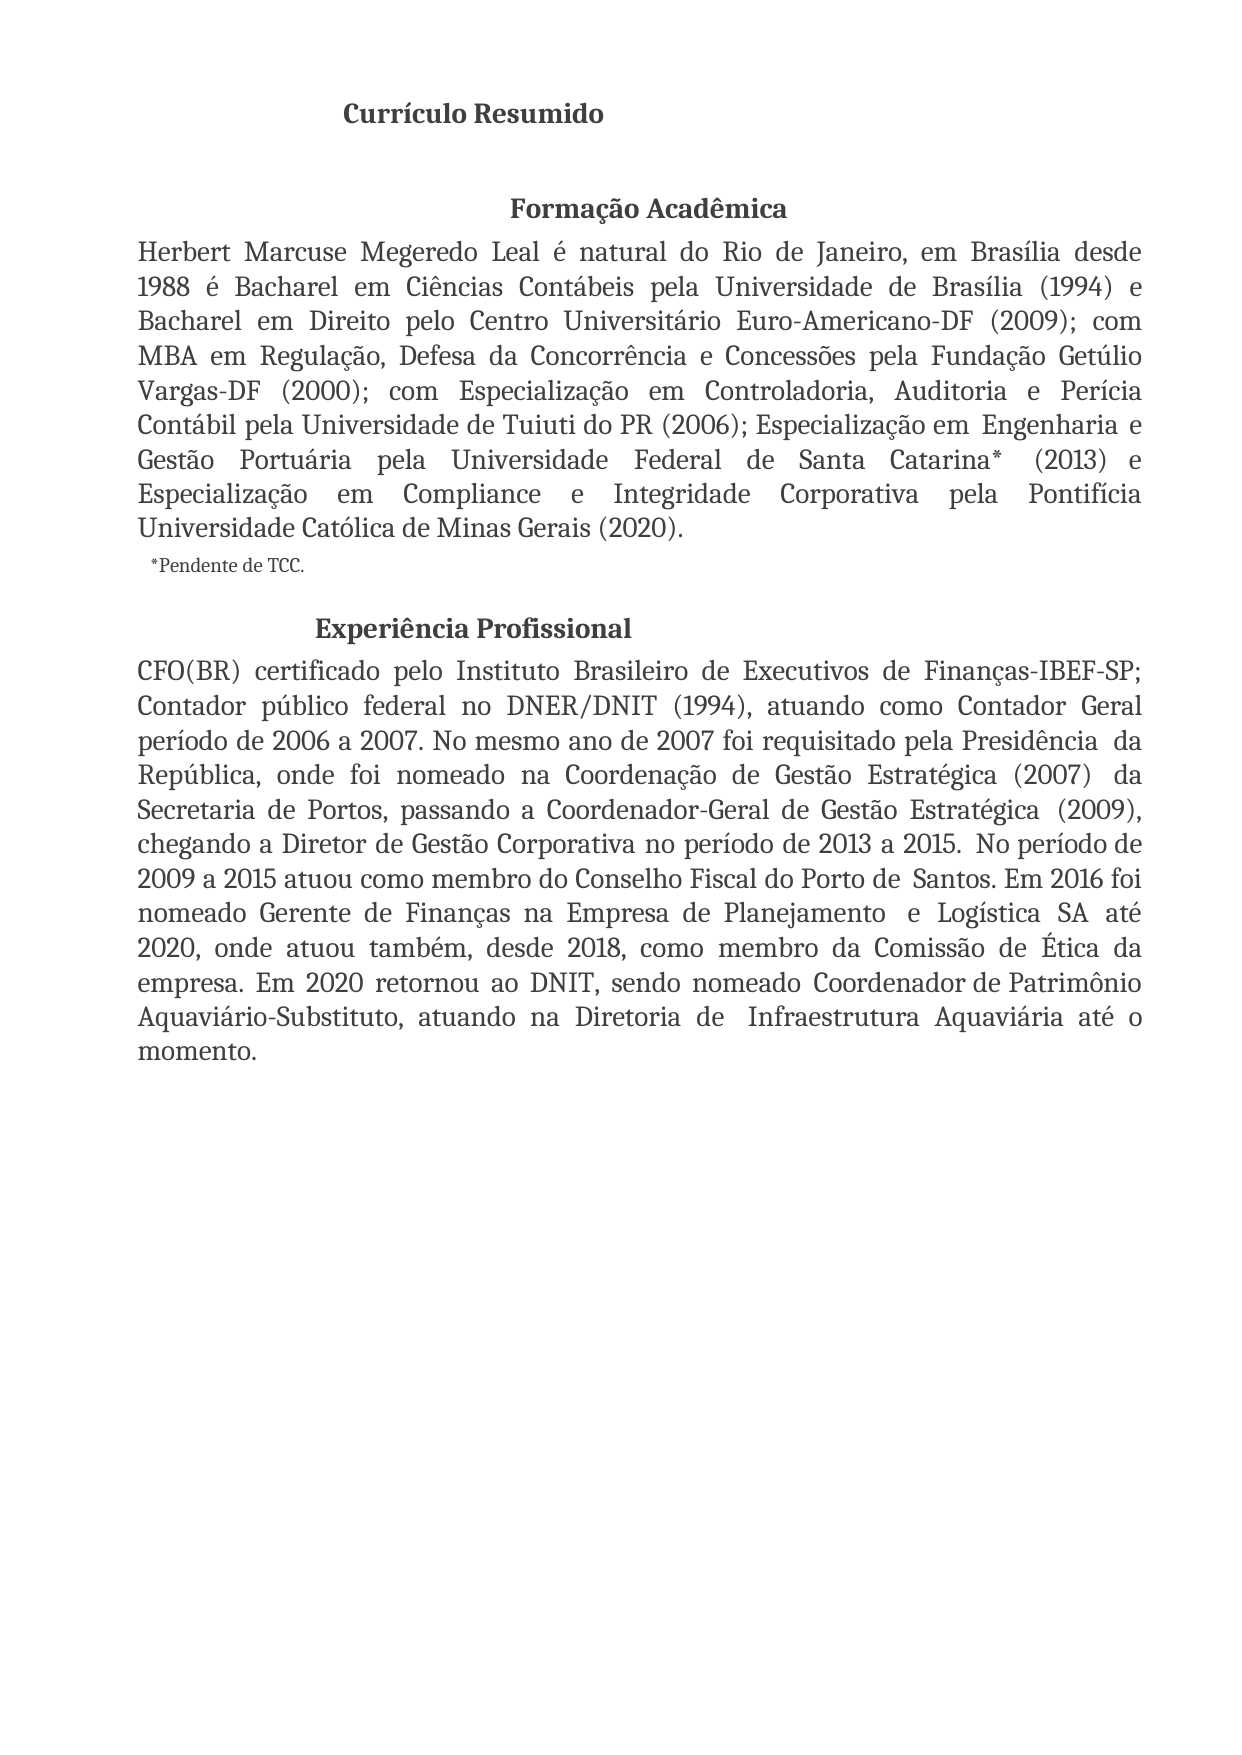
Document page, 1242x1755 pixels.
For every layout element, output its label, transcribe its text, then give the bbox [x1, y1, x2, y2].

subtitle Experiência Profissional [137, 612, 809, 645]
text CFO(BR) certificado pelo Instituto Brasileiro de Executivos de Finanças-IBEF-SP; Contador público federal no DNER/DNIT (1994), atuando como Contador Geral período de 2006 a 2007. No mesmo ano de 2007 foi requisitado pela Presidência da República, onde foi nomeado na Coordenação de Gestão Estratégica (2007) da Secretaria de Portos, passando a Coordenador-Geral de Gestão Estratégica (2009), chegando a Diretor de Gestão Corporativa no período de 2013 a 2015. No período de 2009 a 2015 atuou como membro do Conselho Fiscal do Porto de Santos. Em 2016 foi nomeado Gerente de Finanças na Empresa de Planejamento e Logística SA até 2020, onde atuou também, desde 2018, como membro da Comissão de Ética da empresa. Em 2020 retornou ao DNIT, sendo nomeado Coordenador de Patrimônio Aquaviário-Substituto, atuando na Diretoria de Infraestrutura Aquaviária até o momento. [137, 653, 1142, 1067]
text Formação Acadêmica [143, 193, 1154, 226]
text *Pendente de TCC. [150, 553, 1154, 577]
text Herbert Marcuse Megeredo Leal é natural do Rio de Janeiro, em Brasília desde 1988 é Bacharel em Ciências Contábeis pela Universidade de Brasília (1994) e Bacharel em Direito pelo Centro Universitário Euro-Americano-DF (2009); com MBA em Regulação, Defesa da Concorrência e Concessões pela Fundação Getúlio Vargas-DF (2000); com Especialização em Controladoria, Auditoria e Perícia Contábil pela Universidade de Tuiuti do PR (2006); Especialização em Engenharia e Gestão Portuária pela Universidade Federal de Santa Catarina* (2013) e Especialização em Compliance e Integridade Corporativa pela Pontifícia Universidade Católica de Minas Gerais (2020). [137, 234, 1142, 544]
subtitle Currículo Resumido [137, 98, 809, 131]
